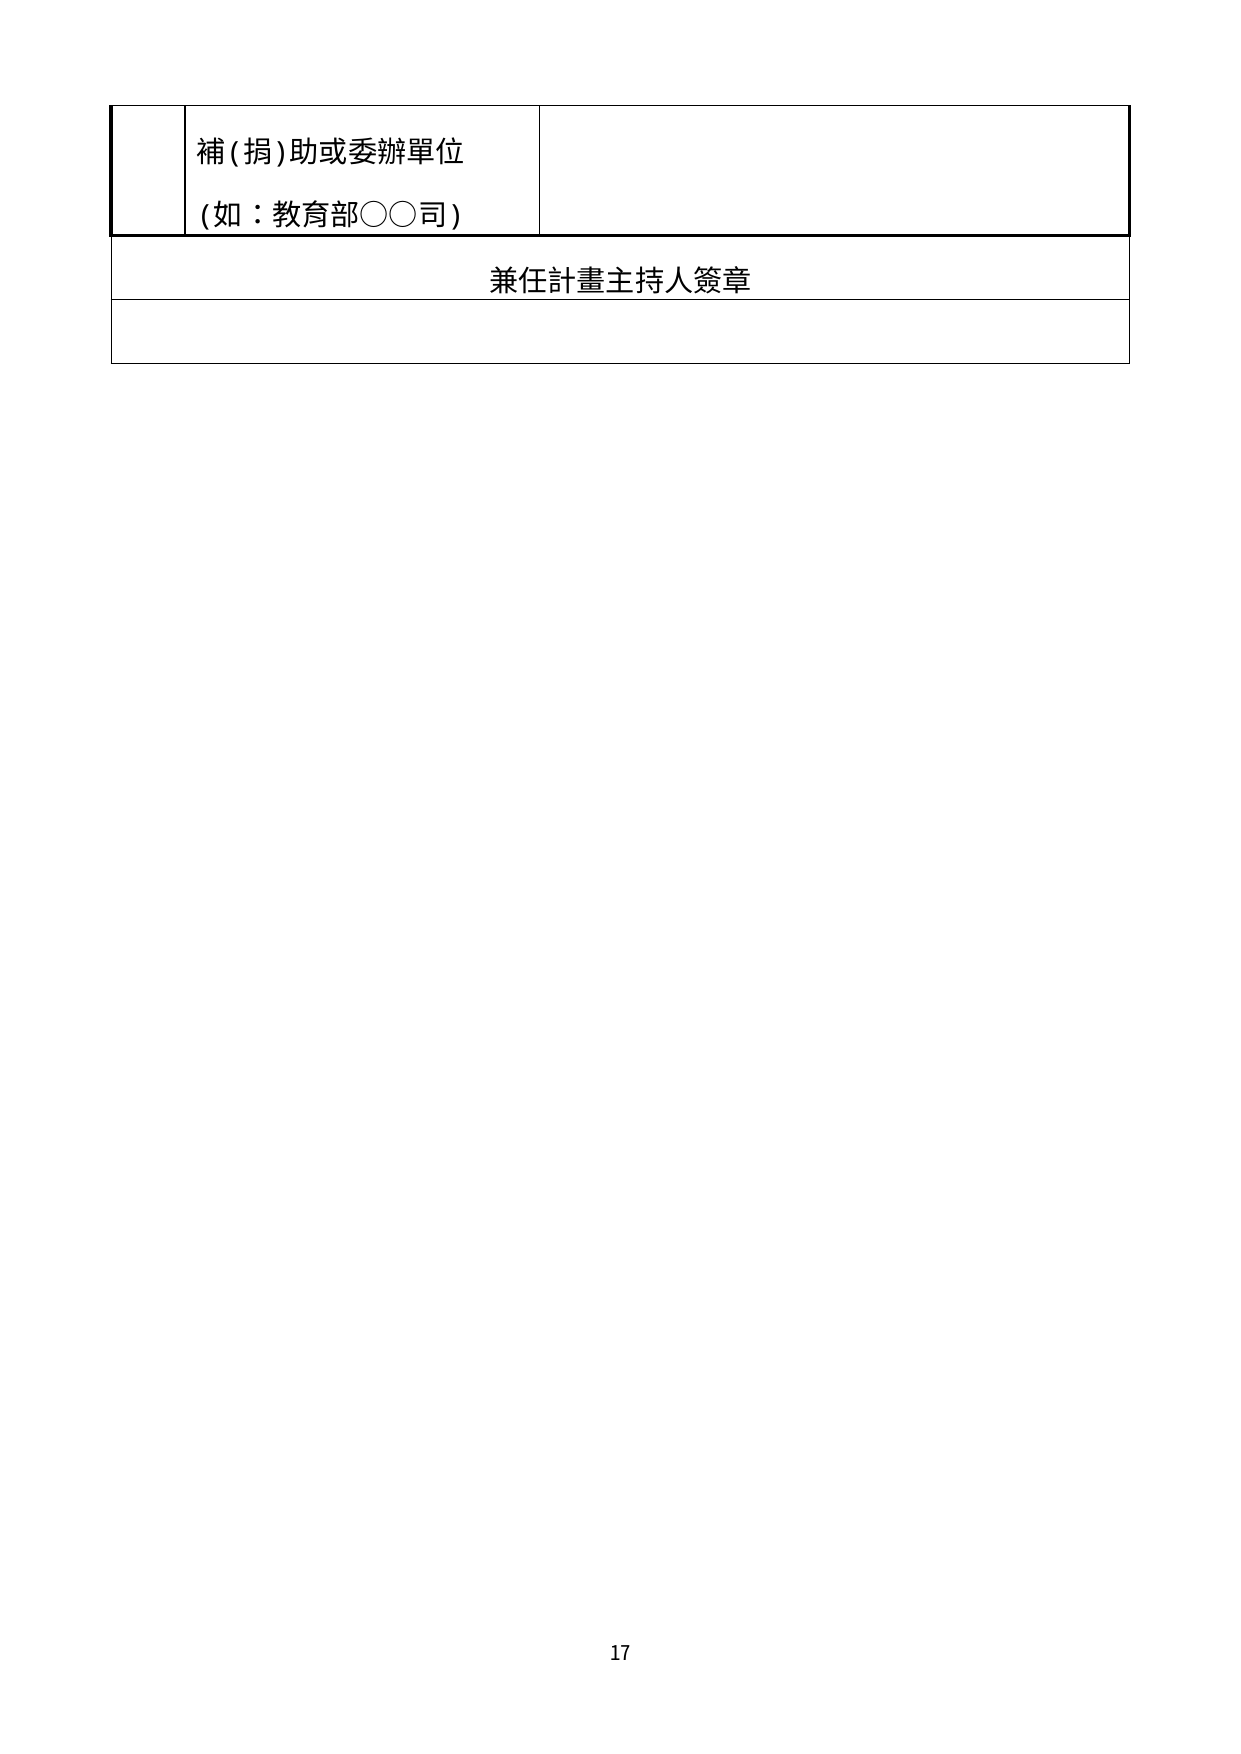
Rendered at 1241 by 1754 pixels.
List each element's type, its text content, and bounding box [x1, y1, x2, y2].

table_cell 兼任計畫主持人簽章 [112, 237, 1129, 299]
table_cell [540, 106, 1128, 233]
table_cell 補(捐)助或委辦單位 (如：教育部○○司) [186, 106, 539, 233]
table_cell [112, 300, 1129, 363]
